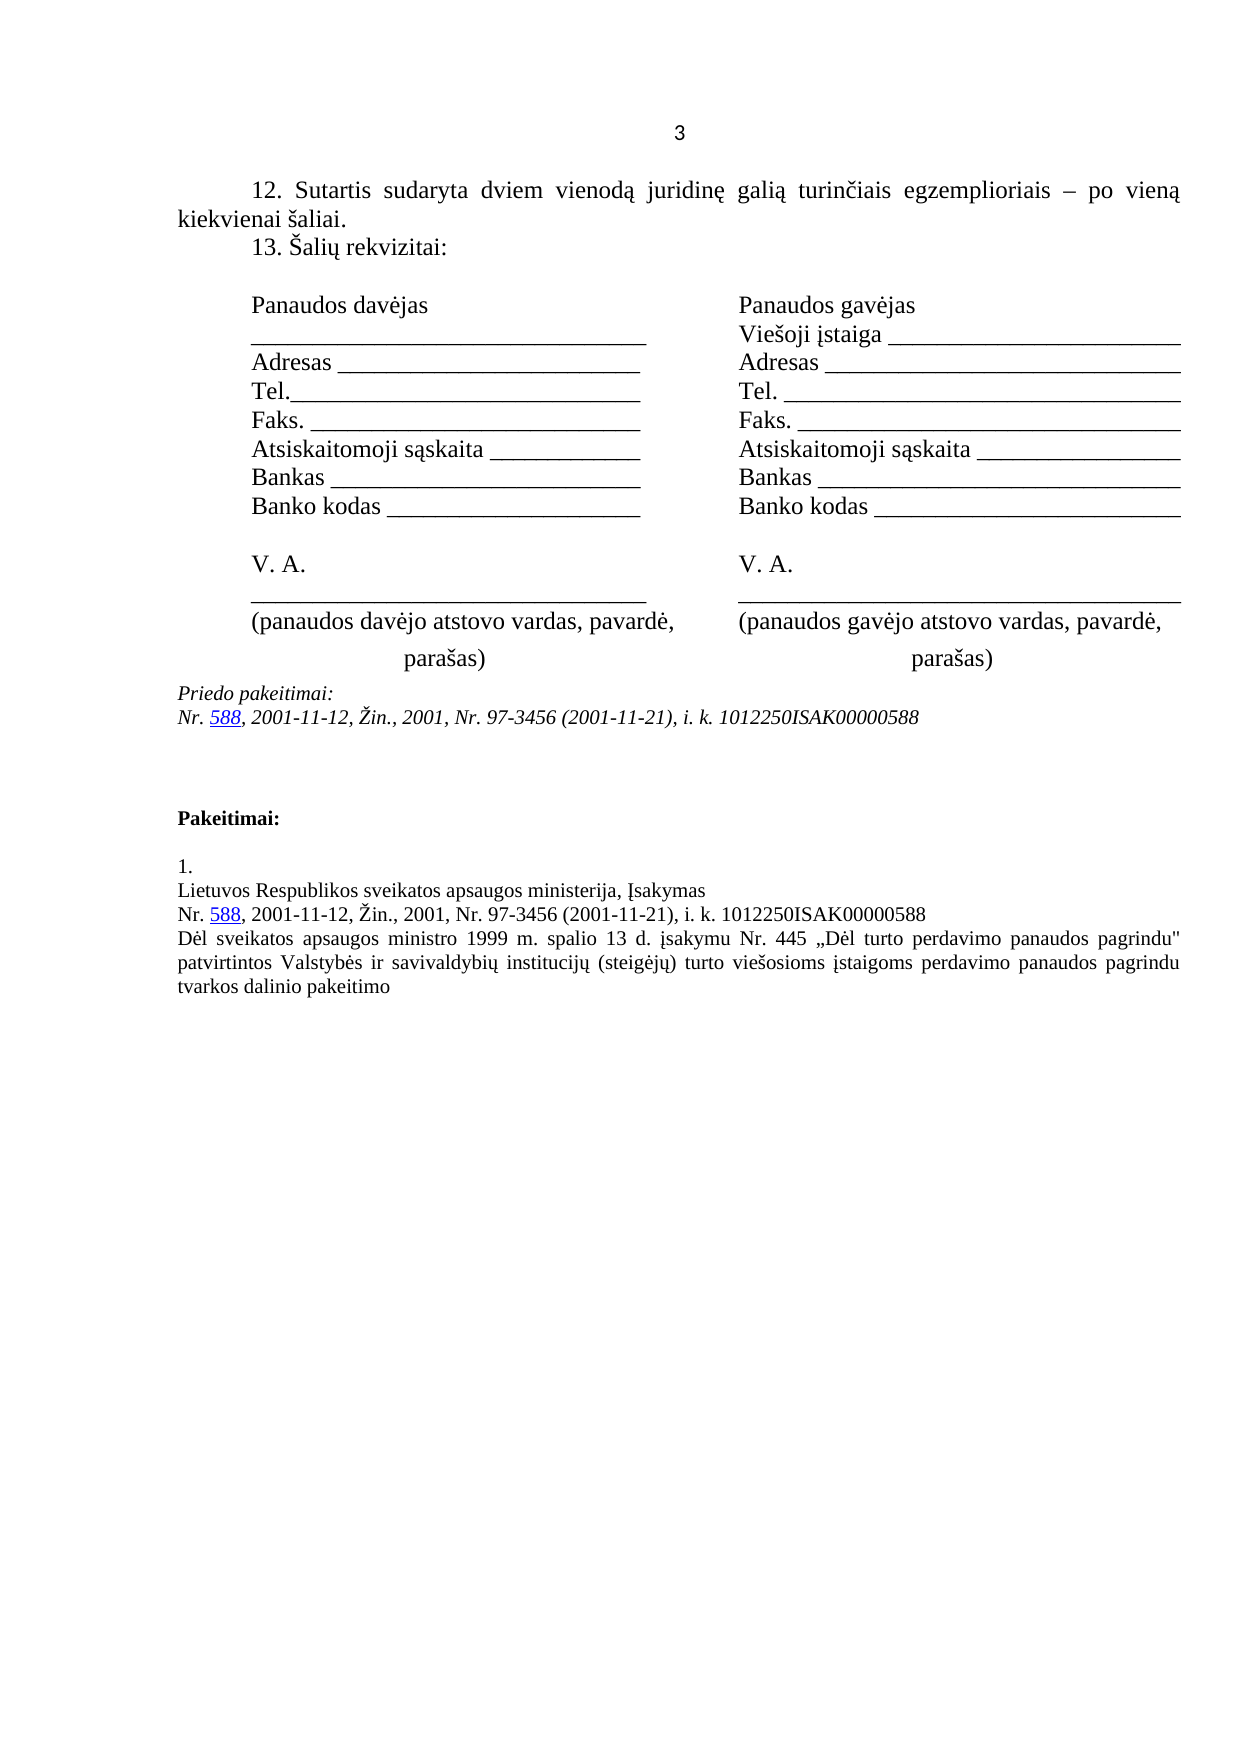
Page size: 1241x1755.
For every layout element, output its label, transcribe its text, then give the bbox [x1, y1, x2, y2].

text 1. [177, 854, 1181, 878]
text Adresas Adresas [177, 347, 1181, 376]
text Banko kodas Banko kodas [177, 491, 1181, 520]
text Atsiskaitomoji sąskaita Atsiskaitomoji sąskaita [177, 434, 1181, 462]
text parašas) parašas) [177, 643, 1181, 681]
text V. A. V. A. [177, 549, 1181, 577]
text Pakeitimai: [177, 806, 1181, 830]
text 12. Sutartis sudaryta dviem vienodą juridinę galią turinčiais egzemplioriais – po vieną kiekvienai šaliai. [177, 175, 1181, 232]
text Lietuvos Respublikos sveikatos apsaugos ministerija, Įsakymas [177, 878, 1181, 902]
text Faks. Faks. [177, 405, 1181, 434]
text (panaudos davėjo atstovo vardas, pavardė, (panaudos gavėjo atstovo vardas, pavardė, [177, 606, 1181, 643]
text 13. Šalių rekvizitai: [177, 232, 1181, 261]
text Dėl sveikatos apsaugos ministro 1999 m. spalio 13 d. įsakymu Nr. 445 „Dėl turto perdavimo panaudos pagrindu" patvirtintos Valstybės ir savivaldybių institucijų (steigėjų) turto viešosioms įstaigoms perdavimo panaudos pagrindu tvarkos dalinio pakeitimo [177, 926, 1181, 998]
text Nr. 588, 2001-11-12, Žin., 2001, Nr. 97-3456 (2001-11-21), i. k. 1012250ISAK00000588 [177, 902, 1181, 926]
text Nr. 588, 2001-11-12, Žin., 2001, Nr. 97-3456 (2001-11-21), i. k. 1012250ISAK00000588 [177, 705, 1181, 729]
text Tel. Tel. [177, 376, 1181, 405]
text Priedo pakeitimai: [177, 681, 1181, 705]
text Viešoji įstaiga [177, 319, 1181, 347]
text Bankas Bankas [177, 462, 1181, 491]
text Panaudos davėjas Panaudos gavėjas [177, 290, 1181, 319]
